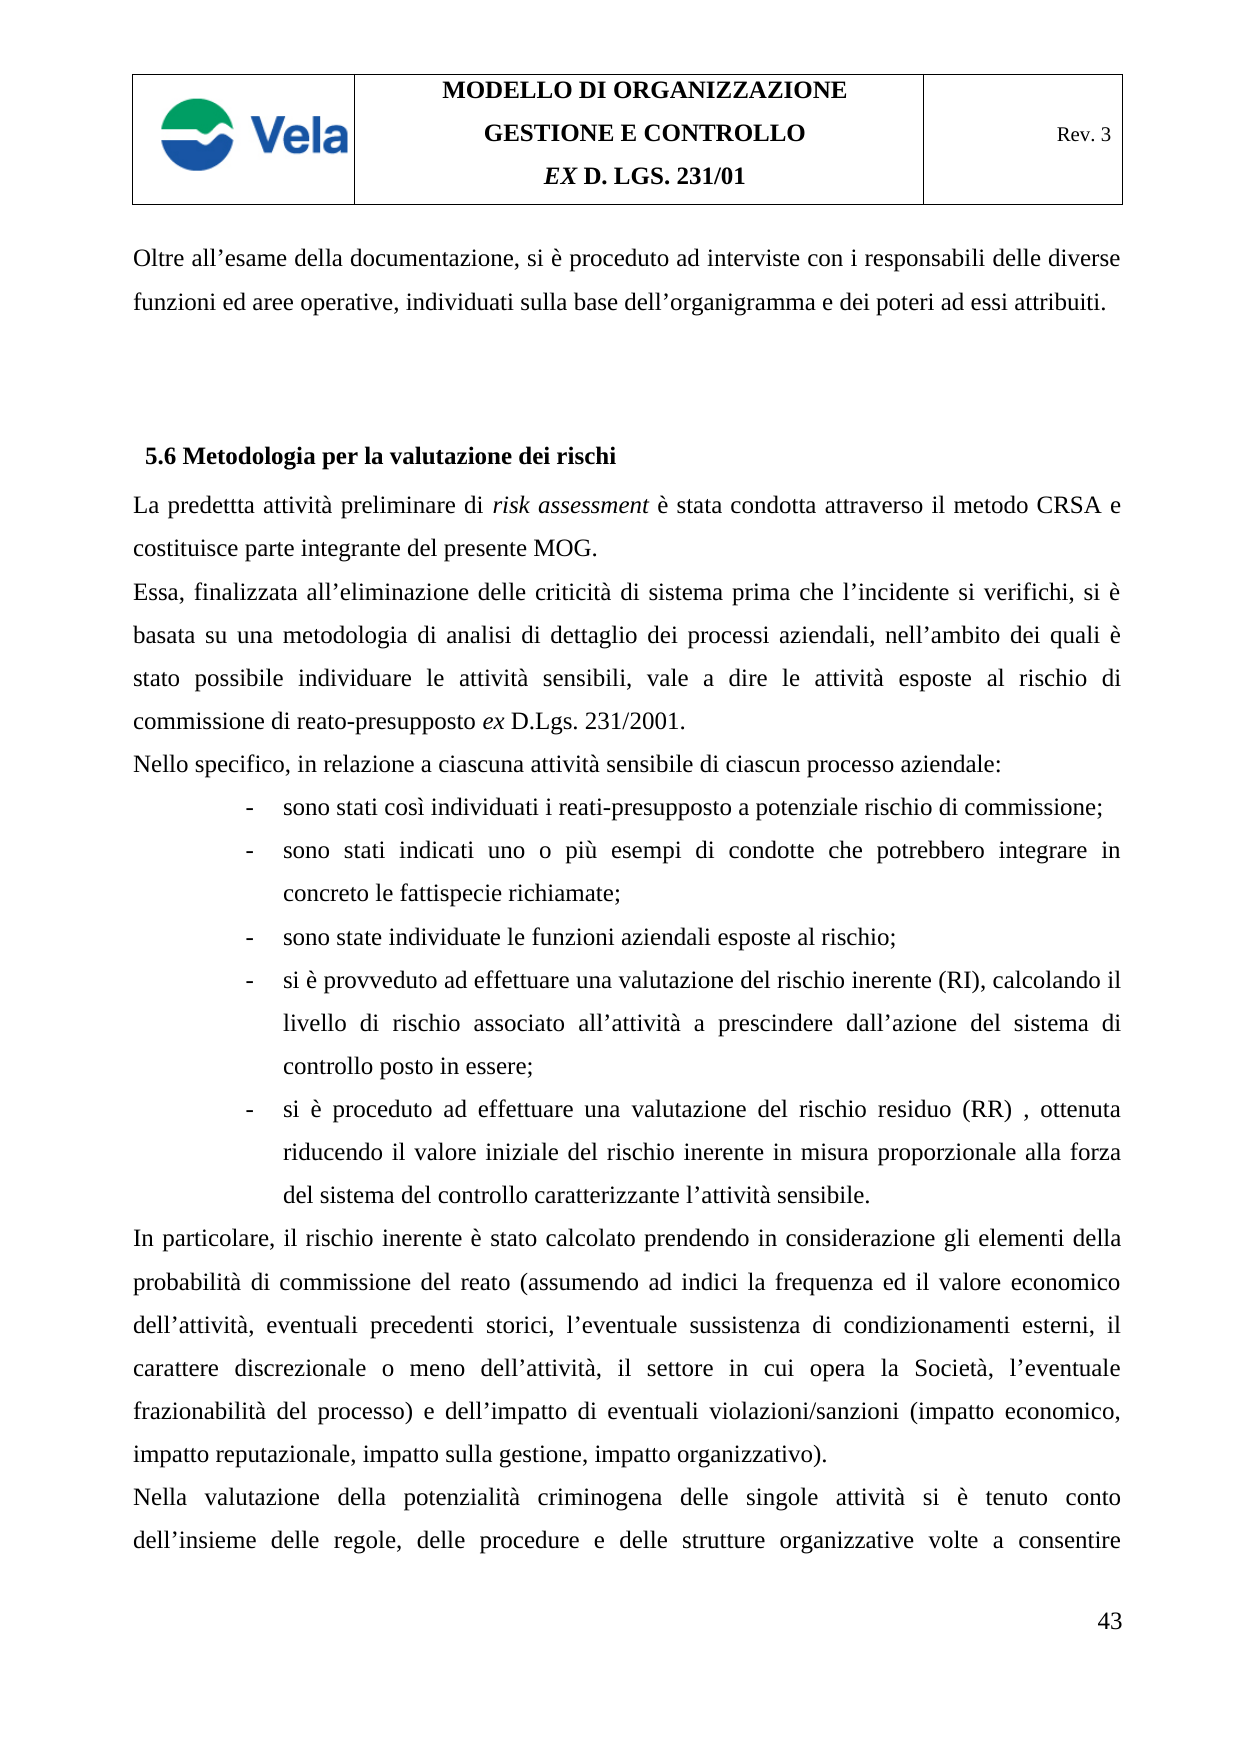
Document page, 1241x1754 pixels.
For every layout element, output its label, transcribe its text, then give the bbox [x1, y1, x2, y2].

text Essa, finalizzata all’eliminazione delle criticità di sistema prima che l’incidente si verifichi, si è basata su una metodologia di analisi di dettaglio dei processi aziendali, nell’ambito dei quali è stato possibile individuare le attività sensibili, vale a dire le attività esposte al rischio di commissione di reato-presupposto ex D.Lgs. 231/2001. [133, 577, 1122, 735]
list si è proceduto ad effettuare una valutazione del rischio residuo (RR) , ottenuta riducendo il valore iniziale del rischio inerente in misura proporzionale alla forza del sistema del controllo caratterizzante l’attività sensibile. [245, 1094, 1122, 1209]
list sono stati così individuati i reati-presupposto a potenziale rischio di commissione; [245, 792, 1122, 821]
text In particolare, il rischio inerente è stato calcolato prendendo in considerazione gli elementi della probabilità di commissione del reato (assumendo ad indici la frequenza ed il valore economico dell’attività, eventuali precedenti storici, l’eventuale sussistenza di condizionamenti esterni, il carattere discrezionale o meno dell’attività, il settore in cui opera la Società, l’eventuale frazionabilità del processo) e dell’impatto di eventuali violazioni/sanzioni (impatto economico, impatto reputazionale, impatto sulla gestione, impatto organizzativo). [133, 1223, 1122, 1468]
text Oltre all’esame della documentazione, si è proceduto ad interviste con i responsabili delle diverse funzioni ed aree operative, individuati sulla base dell’organigramma e dei poteri ad essi attribuiti. [133, 243, 1122, 315]
list sono state individuate le funzioni aziendali esposte al rischio; [245, 922, 1122, 950]
list si è provveduto ad effettuare una valutazione del rischio inerente (RI), calcolando il livello di rischio associato all’attività a prescindere dall’azione del sistema di controllo posto in essere; [245, 965, 1122, 1080]
text 5.6 Metodologia per la valutazione dei rischi [133, 441, 1122, 470]
text La predettta attività preliminare di risk assessment è stata condotta attraverso il metodo CRSA e costituisce parte integrante del presente MOG. [133, 490, 1122, 562]
text Nella valutazione della potenzialità criminogena delle singole attività si è tenuto conto dell’insieme delle regole, delle procedure e delle strutture organizzative volte a consentire [133, 1482, 1122, 1554]
text Nello specifico, in relazione a ciascuna attività sensibile di ciascun processo aziendale: [133, 749, 1122, 778]
list sono stati indicati uno o più esempi di condotte che potrebbero integrare in concreto le fattispecie richiamate; [245, 835, 1122, 907]
